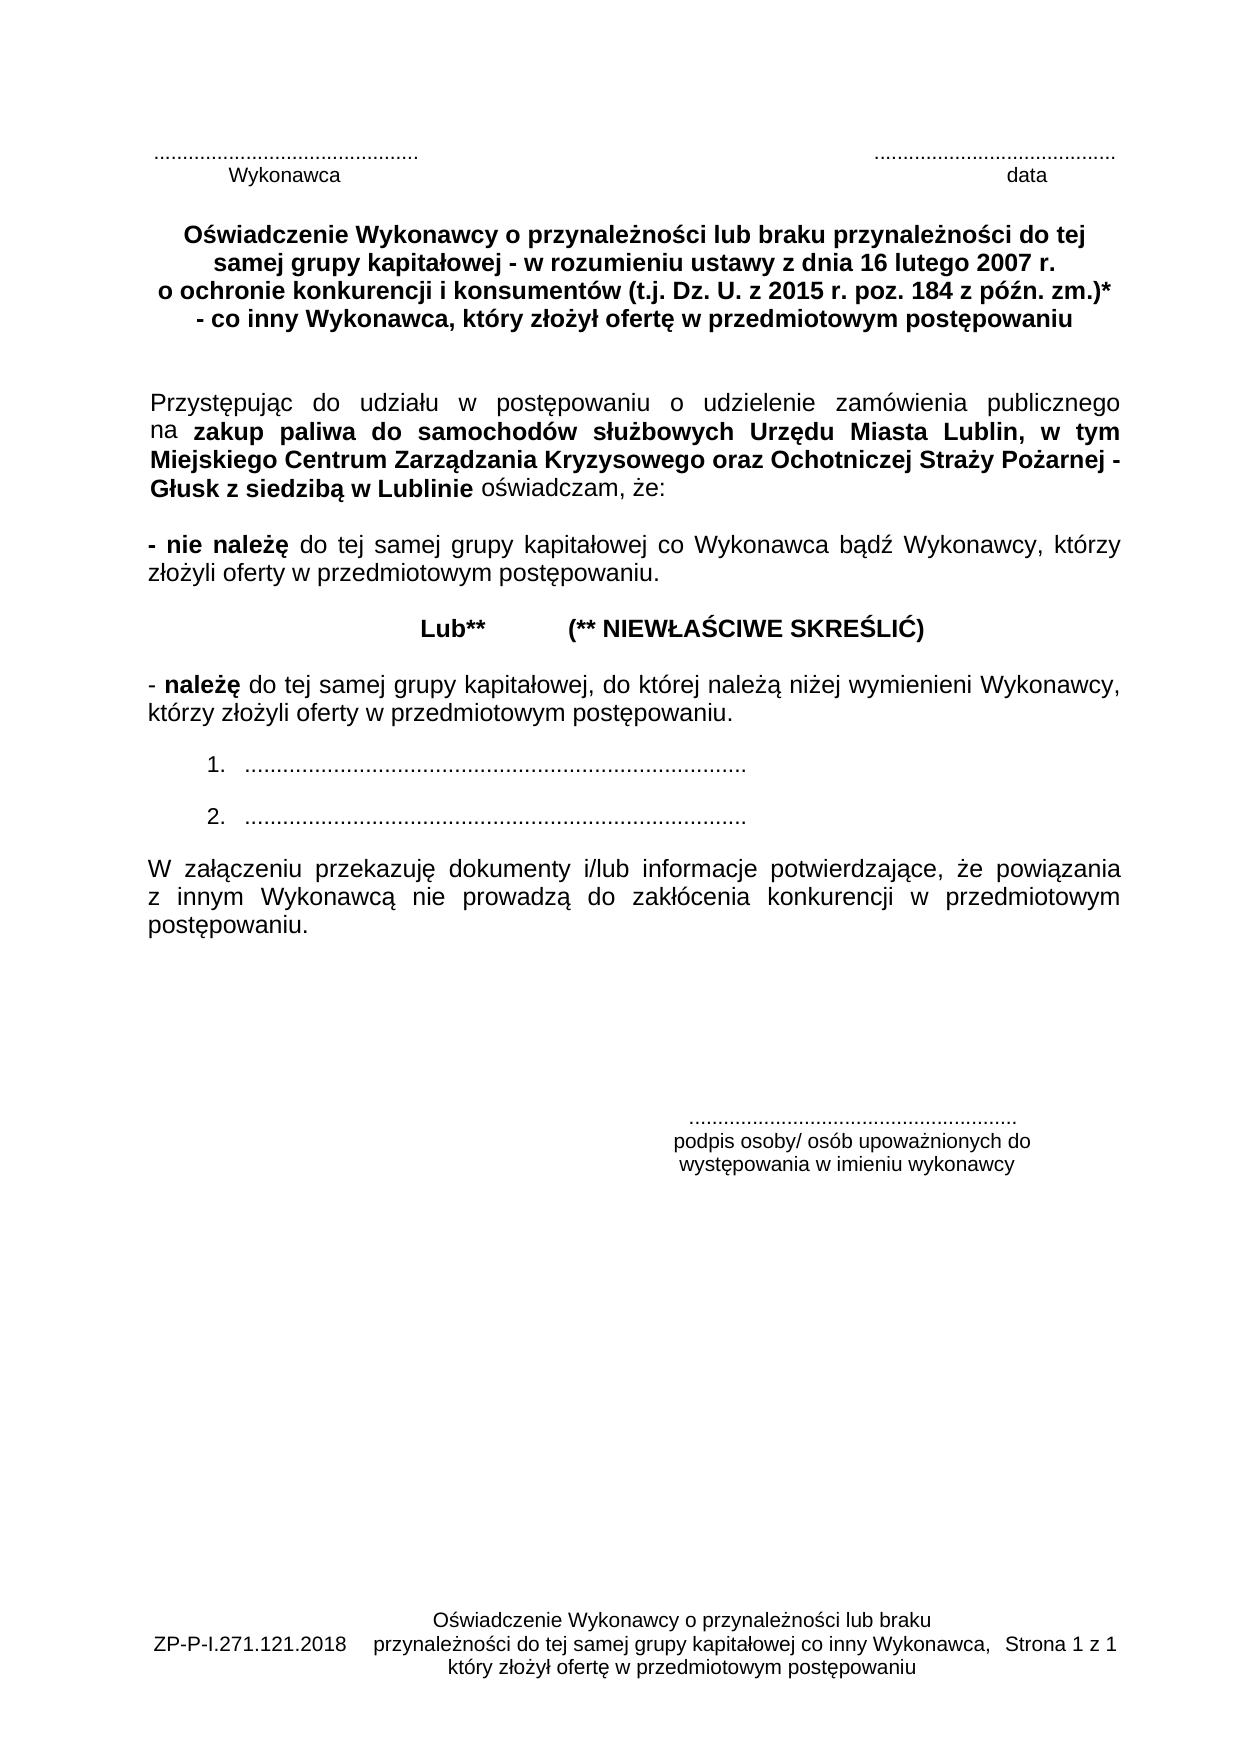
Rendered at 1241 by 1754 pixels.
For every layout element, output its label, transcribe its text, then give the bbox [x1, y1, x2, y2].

list ............................................................................... [207, 803, 1122, 829]
list ............................................................................... [207, 752, 1122, 778]
text W załączeniu przekazuję dokumenty i/lub informacje potwierdzające, że powiązania z innym Wykonawcą nie prowadzą do zakłócenia konkurencji w przedmiotowym postępowaniu. [148, 855, 1122, 938]
table_header .......................................... data [635, 135, 1122, 193]
text ......................................................... [148, 1106, 1122, 1129]
text - co inny Wykonawca, który złożył ofertę w przedmiotowym postępowaniu [148, 305, 1122, 333]
text występowania w imieniu wykonawcy [148, 1152, 1122, 1176]
text podpis osoby/ osób upoważnionych do [148, 1129, 1122, 1152]
list Lub** (** NIEWŁAŚCIWE SKREŚLIĆ) [185, 615, 1122, 643]
text - nie należę do tej samej grupy kapitałowej co Wykonawca bądź Wykonawcy, którzy złożyli oferty w przedmiotowym postępowaniu. [148, 531, 1122, 587]
text Przystępując do udziału w postępowaniu o udzielenie zamówienia publicznego na zakup paliwa do samochodów służbowych Urzędu Miasta Lublin, w tym Miejskiego Centrum Zarządzania Kryzysowego oraz Ochotniczej Straży Pożarnej - Głusk z siedzibą w Lublinie oświadczam, że: [150, 388, 1122, 503]
table_header .............................................. Wykonawca [148, 135, 635, 193]
text Oświadczenie Wykonawcy o przynależności lub braku przynależności do tej samej grupy kapitałowej - w rozumieniu ustawy z dnia 16 lutego 2007 r. o ochronie konkurencji i konsumentów (t.j. Dz. U. z 2015 r. poz. 184 z późn. zm.)* [148, 221, 1122, 305]
text - należę do tej samej grupy kapitałowej, do której należą niżej wymienieni Wykonawcy, którzy złożyli oferty w przedmiotowym postępowaniu. [148, 671, 1122, 727]
